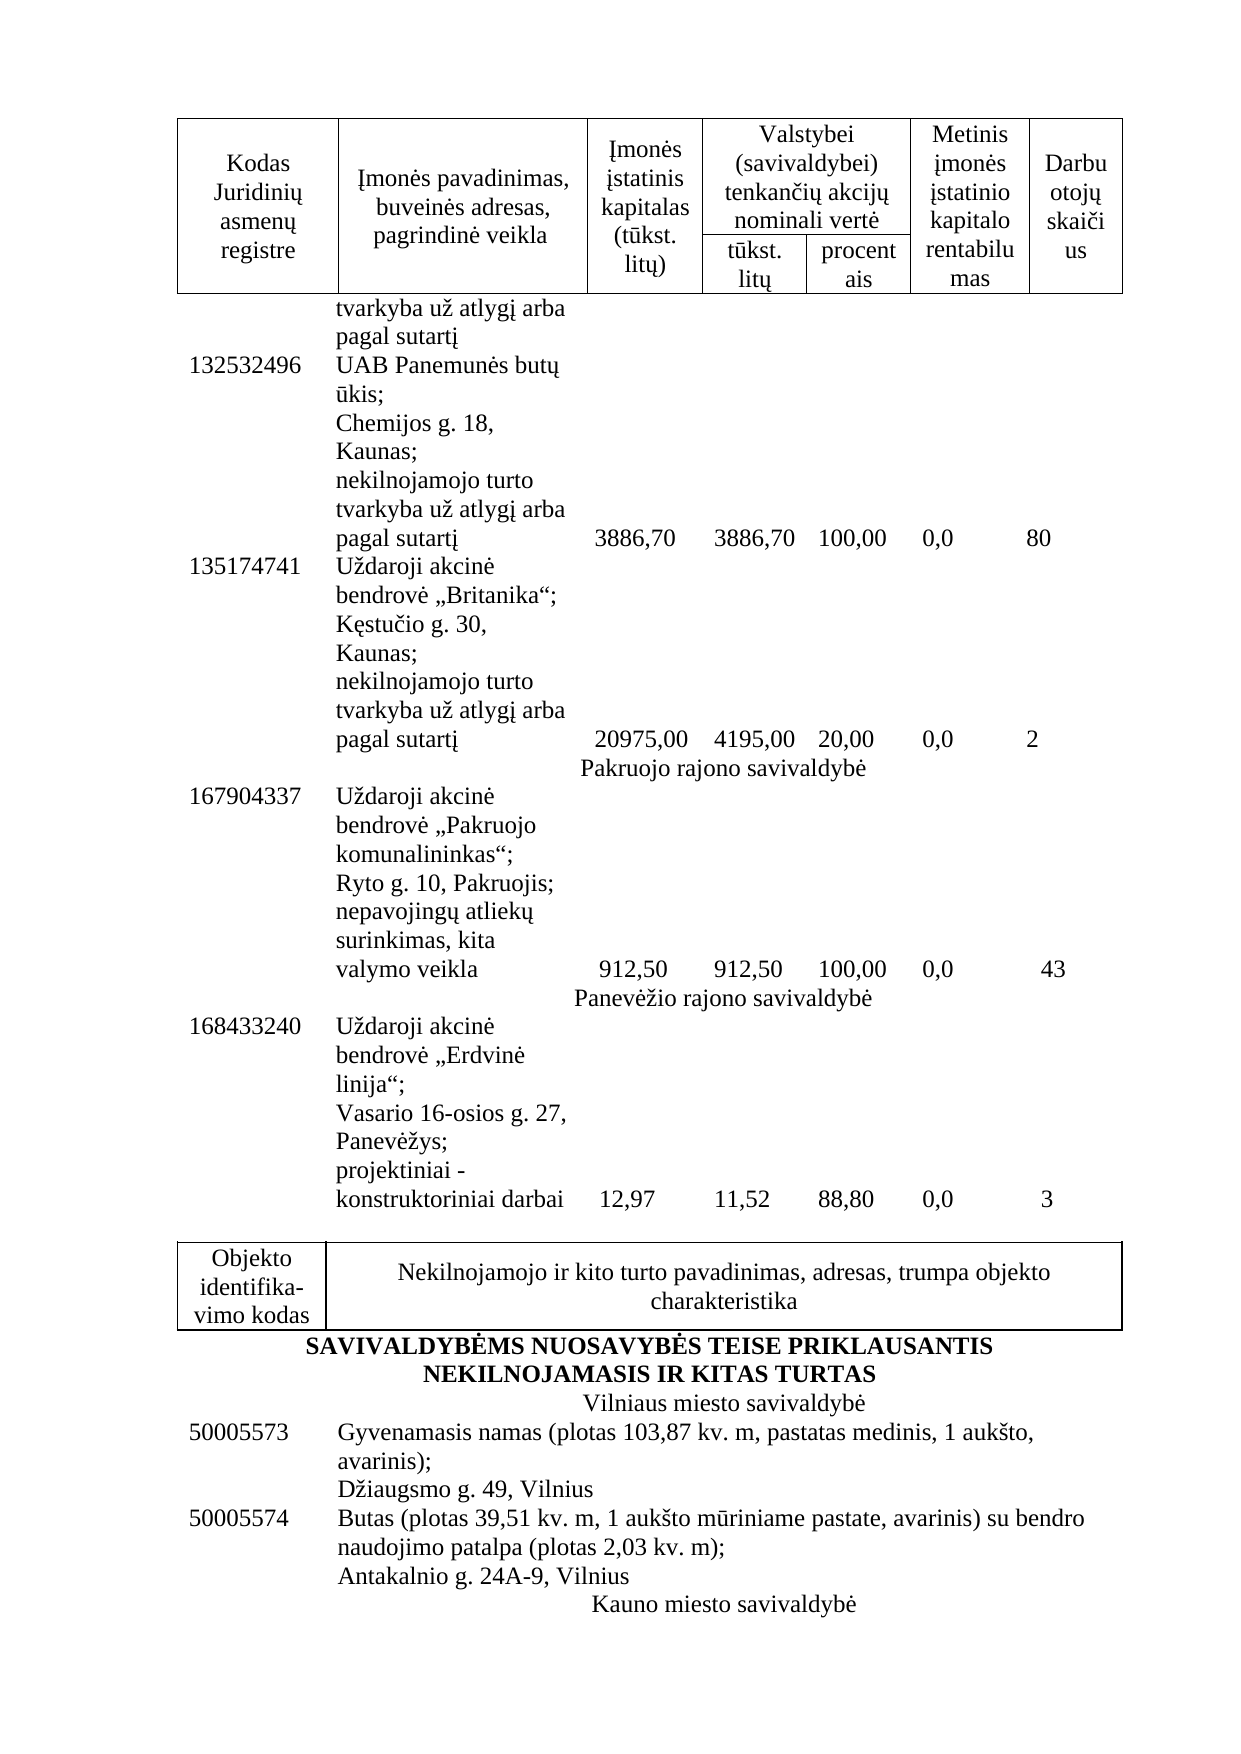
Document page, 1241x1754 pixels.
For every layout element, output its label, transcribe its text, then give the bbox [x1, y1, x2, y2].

table_cell 167904337 [177, 781, 324, 983]
table_cell 2 [1015, 551, 1122, 753]
table_cell 0,0 [911, 551, 1015, 753]
table_cell 20975,00 [583, 551, 703, 753]
table_cell Kauno miesto savivaldybė [326, 1590, 1122, 1618]
table_header Kodas Juridinių asmenų registre [178, 119, 338, 293]
table_cell 43 [1029, 781, 1122, 983]
table_cell tvarkyba už atlygį arba pagal sutartį [324, 294, 583, 350]
table_cell 100,00 [807, 781, 911, 983]
table_cell 11,52 [703, 1011, 807, 1213]
table_header Nekilnojamojo ir kito turto pavadinimas, adresas, trumpa objekto charakteristika [327, 1243, 1121, 1329]
table_cell tūkst. litų [703, 235, 806, 293]
table_cell 4195,00 [703, 551, 807, 753]
table_cell 88,80 [807, 1011, 911, 1213]
table_cell 12,97 [588, 1011, 703, 1213]
table_cell 3886,70 [583, 350, 703, 551]
table_cell Gyvenamasis namas (plotas 103,87 kv. m, pastatas medinis, 1 aukšto, avarinis); Džiaugsmo g. 49, Vilnius [326, 1417, 1122, 1503]
table_cell [177, 753, 324, 781]
table_cell 100,00 [807, 350, 911, 551]
table_header Įmonės įstatinis kapitalas (tūkst. litų) [588, 119, 702, 293]
table_cell [177, 1388, 326, 1417]
table_cell [703, 294, 807, 350]
table_cell 0,0 [911, 294, 1015, 350]
table_cell Pakruojo rajono savivaldybė [324, 753, 1122, 781]
table_cell 50005574 [177, 1503, 326, 1589]
table_cell Vilniaus miesto savivaldybė [326, 1388, 1122, 1417]
table_header Darbuotojų skaičius [1030, 119, 1122, 293]
table_cell UAB Panemunės butų ūkis; Chemijos g. 18, Kaunas; nekilnojamojo turto tvarkyba už atlygį arba pagal sutartį [324, 350, 583, 551]
table_cell [807, 294, 911, 350]
table_cell 3886,70 [703, 350, 807, 551]
table_cell Panevėžio rajono savivaldybė [324, 983, 1122, 1011]
table_cell 0,0 [911, 350, 1015, 551]
table_cell 80 [1015, 350, 1122, 551]
table_header Objekto identifika-vimo kodas [178, 1243, 325, 1329]
table_cell 3 [1029, 1011, 1122, 1213]
table_header Valstybei (savivaldybei) tenkančių akcijų nominali vertė [703, 119, 910, 234]
table_cell Uždaroji akcinė bendrovė „Erdvinė linija“; Vasario 16-osios g. 27, Panevėžys; projektiniai - konstruktoriniai darbai [324, 1011, 588, 1213]
table_cell 912,50 [703, 781, 807, 983]
table_header Įmonės pavadinimas, buveinės adresas, pagrindinė veikla [339, 119, 587, 293]
table_cell [177, 1590, 326, 1618]
table_cell 0,0 [911, 781, 1029, 983]
table_cell 20,00 [807, 551, 911, 753]
table_cell Uždaroji akcinė bendrovė „Britanika“; Kęstučio g. 30, Kaunas; nekilnojamojo turto tvarkyba už atlygį arba pagal sutartį [324, 551, 583, 753]
table_cell 50005573 [177, 1417, 326, 1503]
table_cell 132532496 [177, 350, 324, 551]
table_cell [583, 294, 703, 350]
table_cell Uždaroji akcinė bendrovė „Pakruojo komunalininkas“; Ryto g. 10, Pakruojis; nepavojingų atliekų surinkimas, kita valymo veikla [324, 781, 588, 983]
table_header Metinis įmonės įstatinio kapitalo rentabilumas (procentais) [911, 119, 1029, 293]
table_cell 135174741 [177, 551, 324, 753]
table_cell procentais [807, 235, 910, 293]
table_cell SAVIVALDYBĖMS NUOSAVYBĖS TEISE PRIKLAUSANTIS NEKILNOJAMASIS IR KITAS TURTAS [177, 1331, 1122, 1388]
table_cell 912,50 [588, 781, 703, 983]
table_cell [1015, 294, 1122, 350]
table_cell 0,0 [911, 1011, 1029, 1213]
table_cell 168433240 [177, 1011, 324, 1213]
table_cell Butas (plotas 39,51 kv. m, 1 aukšto mūriniame pastate, avarinis) su bendro naudojimo patalpa (plotas 2,03 kv. m); Antakalnio g. 24A-9, Vilnius [326, 1503, 1122, 1589]
table_cell [177, 983, 324, 1011]
table_cell [177, 294, 324, 350]
